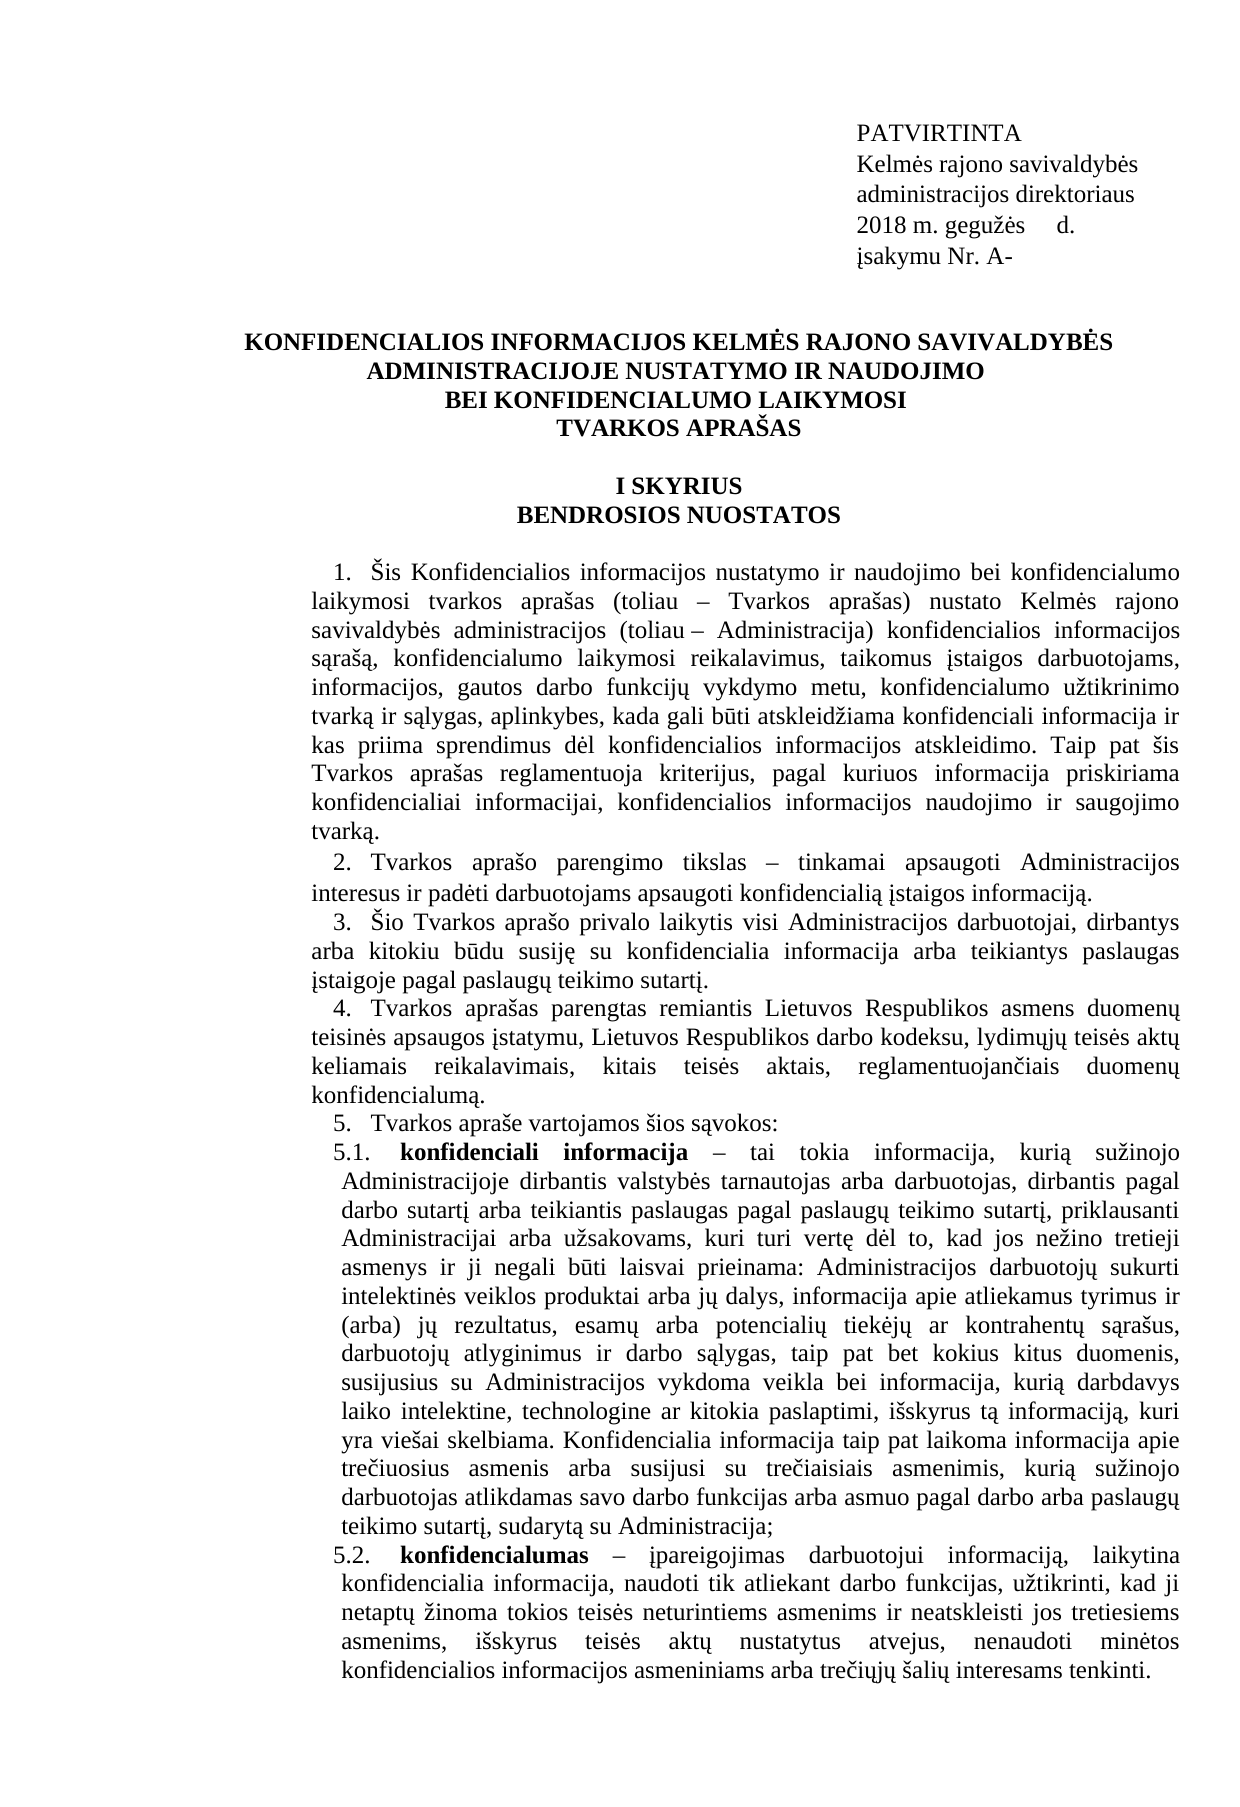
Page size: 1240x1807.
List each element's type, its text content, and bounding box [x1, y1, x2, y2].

list Šio Tvarkos aprašo privalo laikytis visi Administracijos darbuotojai, dirbantys arba kitokiu būdu susiję su konfidencialia informacija arba teikiantys paslaugas įstaigoje pagal paslaugų teikimo sutartį. [274, 907, 1181, 993]
text BENDROSIOS NUOSTATOS [177, 500, 1181, 528]
text įsakymu Nr. A- [856, 241, 1181, 270]
text administracijos direktoriaus [856, 179, 1181, 208]
text BEI KONFIDENCIALUMO LAIKYMOSI [177, 385, 1181, 413]
list Tvarkos apraše vartojamos šios sąvokos: [274, 1108, 1181, 1137]
list Šis Konfidencialios informacijos nustatymo ir naudojimo bei konfidencialumo laikymosi tvarkos aprašas (toliau – Tvarkos aprašas) nustato Kelmės rajono savivaldybės administracijos (toliau – Administracija) konfidencialios informacijos sąrašą, konfidencialumo laikymosi reikalavimus, taikomus įstaigos darbuotojams, informacijos, gautos darbo funkcijų vykdymo metu, konfidencialumo užtikrinimo tvarką ir sąlygas, aplinkybes, kada gali būti atskleidžiama konfidenciali informacija ir kas priima sprendimus dėl konfidencialios informacijos atskleidimo. Taip pat šis Tvarkos aprašas reglamentuoja kriterijus, pagal kuriuos informacija priskiriama konfidencialiai informacijai, konfidencialios informacijos naudojimo ir saugojimo tvarką. [274, 557, 1181, 845]
list Tvarkos aprašo parengimo tikslas – tinkamai apsaugoti Administracijos interesus ir padėti darbuotojams apsaugoti konfidencialią įstaigos informaciją. [274, 845, 1181, 907]
text TVARKOS APRAŠAS [177, 413, 1181, 442]
text Kelmės rajono savivaldybės [856, 149, 1181, 178]
text 2018 m. gegužės d. [856, 210, 1181, 239]
text I SKYRIUS [177, 471, 1181, 500]
text PATVIRTINTA [856, 118, 1181, 147]
list konfidenciali informacija – tai tokia informacija, kurią sužinojo Administracijoje dirbantis valstybės tarnautojas arba darbuotojas, dirbantis pagal darbo sutartį arba teikiantis paslaugas pagal paslaugų teikimo sutartį, priklausanti Administracijai arba užsakovams, kuri turi vertę dėl to, kad jos nežino tretieji asmenys ir ji negali būti laisvai prieinama: Administracijos darbuotojų sukurti intelektinės veiklos produktai arba jų dalys, informacija apie atliekamus tyrimus ir (arba) jų rezultatus, esamų arba potencialių tiekėjų ar kontrahentų sąrašus, darbuotojų atlyginimus ir darbo sąlygas, taip pat bet kokius kitus duomenis, susijusius su Administracijos vykdoma veikla bei informacija, kurią darbdavys laiko intelektine, technologine ar kitokia paslaptimi, išskyrus tą informaciją, kuri yra viešai skelbiama. Konfidencialia informacija taip pat laikoma informacija apie trečiuosius asmenis arba susijusi su trečiaisiais asmenimis, kurią sužinojo darbuotojas atlikdamas savo darbo funkcijas arba asmuo pagal darbo arba paslaugų teikimo sutartį, sudarytą su Administracija; [274, 1137, 1181, 1540]
text KONFIDENCIALIOS INFORMACIJOS KELMĖS RAJONO SAVIVALDYBĖS ADMINISTRACIJOJE NUSTATYMO IR NAUDOJIMO [177, 327, 1181, 385]
list konfidencialumas – įpareigojimas darbuotojui informaciją, laikytina konfidencialia informacija, naudoti tik atliekant darbo funkcijas, užtikrinti, kad ji netaptų žinoma tokios teisės neturintiems asmenims ir neatskleisti jos tretiesiems asmenims, išskyrus teisės aktų nustatytus atvejus, nenaudoti minėtos konfidencialios informacijos asmeniniams arba trečiųjų šalių interesams tenkinti. [274, 1540, 1181, 1683]
list Tvarkos aprašas parengtas remiantis Lietuvos Respublikos asmens duomenų teisinės apsaugos įstatymu, Lietuvos Respublikos darbo kodeksu, lydimųjų teisės aktų keliamais reikalavimais, kitais teisės aktais, reglamentuojančiais duomenų konfidencialumą. [274, 993, 1181, 1108]
